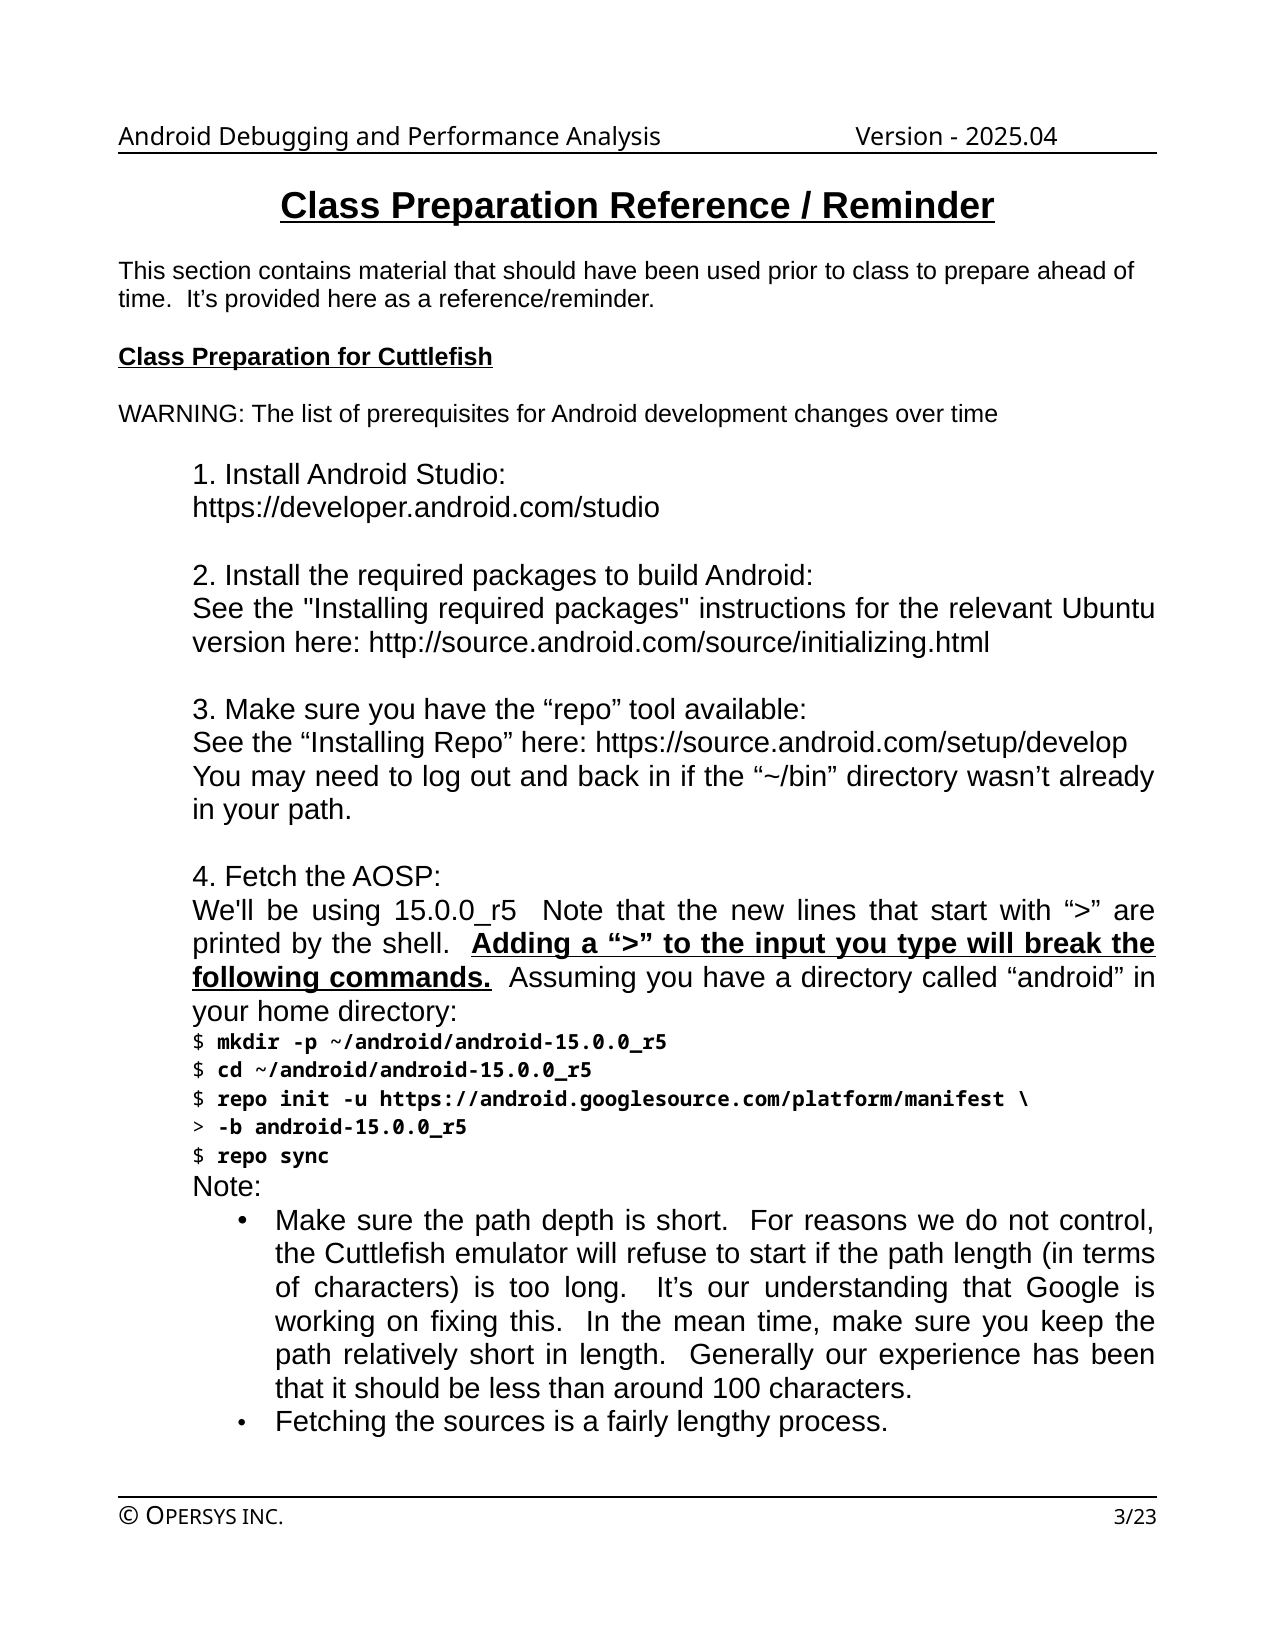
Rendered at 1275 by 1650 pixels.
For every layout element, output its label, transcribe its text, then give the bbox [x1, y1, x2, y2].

text 4. Fetch the AOSP: [192, 859, 1157, 893]
text 2. Install the required packages to build Android: [192, 557, 1157, 591]
text $ cd ~/android/android-15.0.0_r5 [192, 1056, 1157, 1084]
text $ repo sync [192, 1141, 1157, 1169]
text $ mkdir -p ~/android/android-15.0.0_r5 [192, 1027, 1157, 1056]
text See the "Installing required packages" instructions for the relevant Ubuntu version here: http://source.android.com/source/initializing.html [192, 591, 1157, 658]
text Class Preparation Reference / Reminder [118, 184, 1157, 227]
text Class Preparation for Cuttlefish [118, 342, 1157, 371]
text See the “Installing Repo” here: https://source.android.com/setup/develop [192, 725, 1157, 759]
text > -b android-15.0.0_r5 [192, 1112, 1157, 1141]
list Fetching the sources is a fairly lengthy process. [237, 1404, 1157, 1438]
list Make sure the path depth is short. For reasons we do not control, the Cuttlefish emulator will refuse to start if the path length (in terms of characters) is too long. It’s our understanding that Google is working on fixing this. In the mean time, make sure you keep the path relatively short in length. Generally our experience has been that it should be less than around 100 characters. [237, 1203, 1157, 1404]
text 3. Make sure you have the “repo” tool available: [192, 692, 1157, 725]
text We'll be using 15.0.0_r5 Note that the new lines that start with “>” are printed by the shell. Adding a “>” to the input you type will break the following commands. Assuming you have a directory called “android” in your home directory: [192, 893, 1157, 1027]
text This section contains material that should have been used prior to class to prepare ahead of time. It’s provided here as a reference/reminder. [118, 256, 1157, 313]
text Note: [192, 1169, 1157, 1203]
text https://developer.android.com/studio [192, 490, 1157, 524]
text You may need to log out and back in if the “~/bin” directory wasn’t already in your path. [192, 759, 1157, 826]
text WARNING: The list of prerequisites for Android development changes over time [118, 399, 1157, 428]
text 1. Install Android Studio: [192, 457, 1157, 490]
text $ repo init -u https://android.googlesource.com/platform/manifest \ [192, 1084, 1157, 1112]
